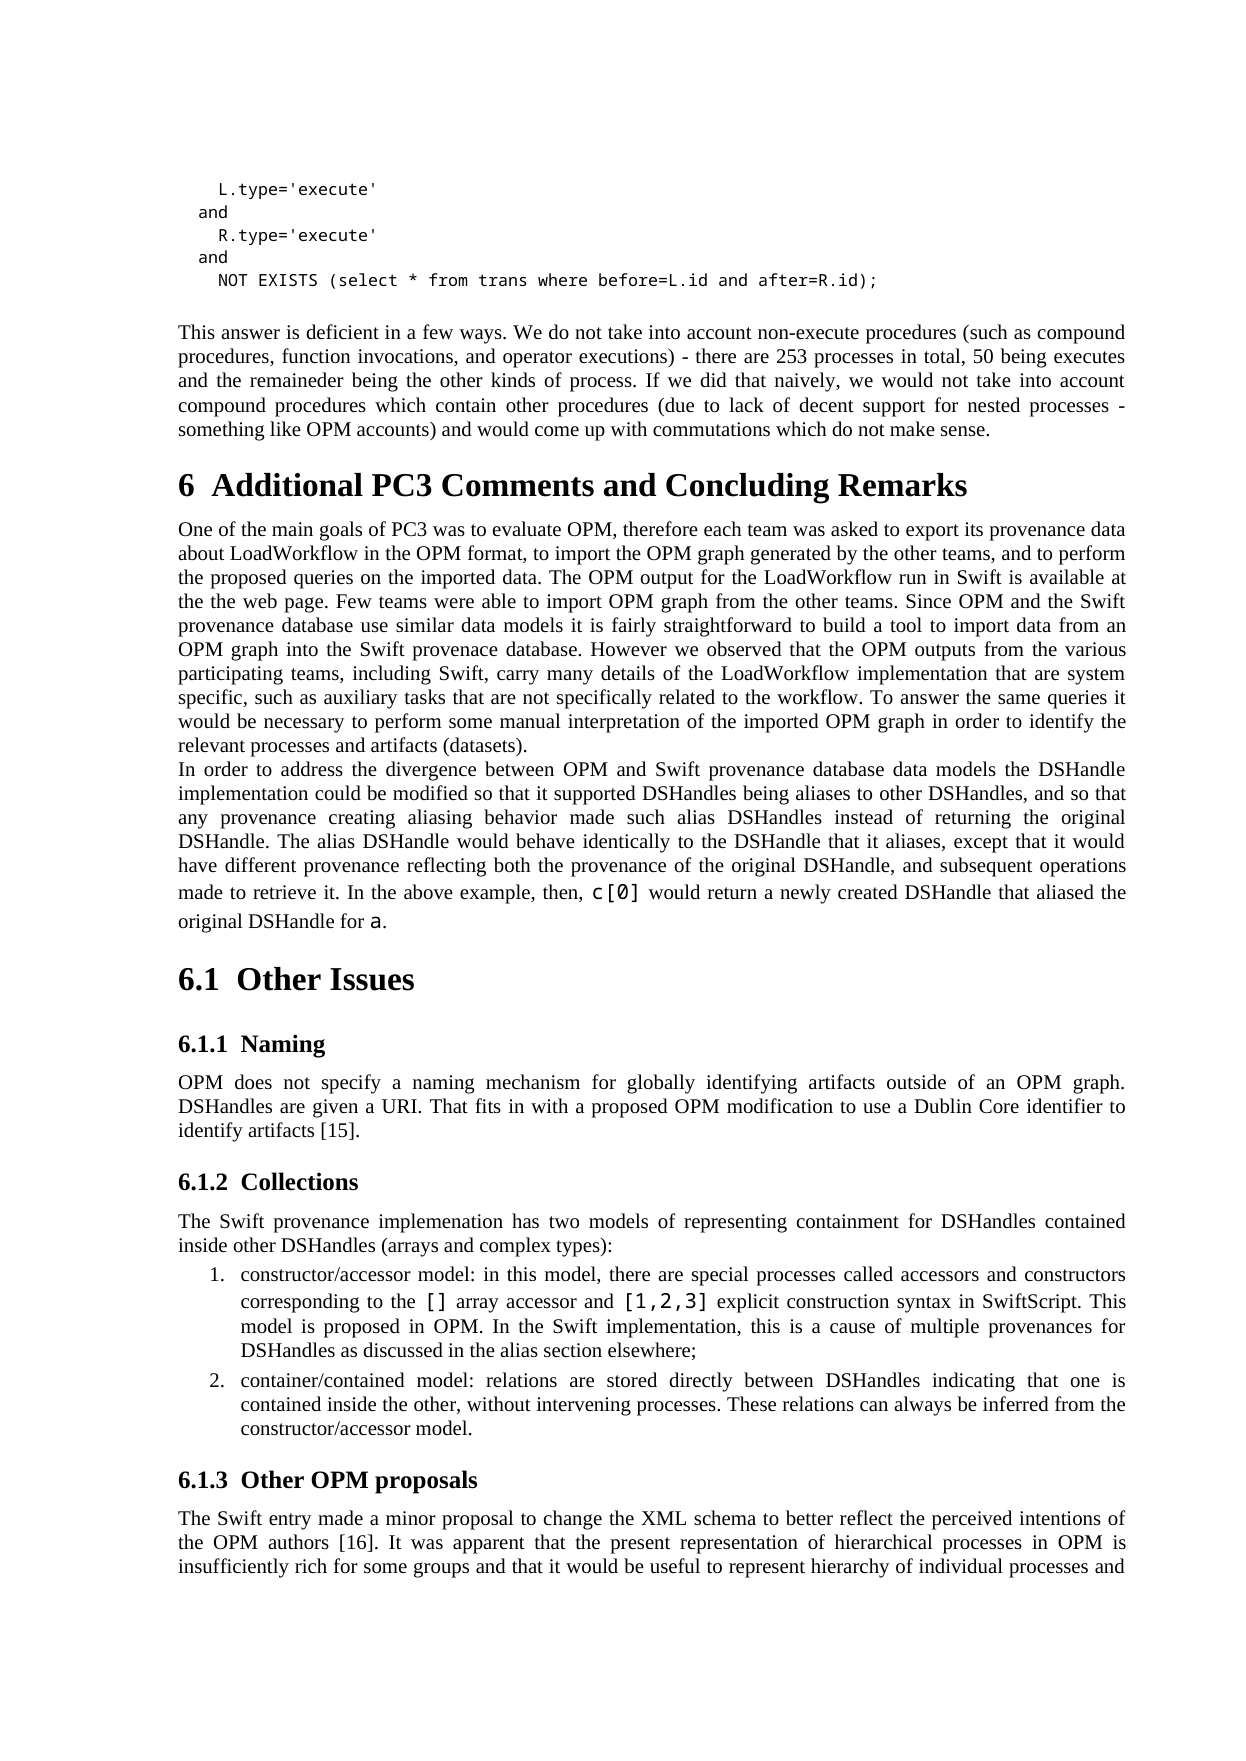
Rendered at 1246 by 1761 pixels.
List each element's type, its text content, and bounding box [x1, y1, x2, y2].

text L.type='execute' [178, 178, 1127, 201]
text 2. container/contained model: relations are stored directly between DSHandles indicating that one is contained inside the other, without intervening processes. These relations can always be inferred from the constructor/accessor model. [209, 1368, 1127, 1440]
subtitle 6 Additional PC3 Comments and Concluding Remarks [178, 466, 1127, 504]
text and [178, 246, 1127, 269]
text 1. constructor/accessor model: in this model, there are special processes called accessors and constructors corresponding to the [] array accessor and [1,2,3] explicit construction syntax in SwiftScript. This model is proposed in OPM. In the Swift implementation, this is a cause of multiple provenances for DSHandles as discussed in the alias section elsewhere; [209, 1262, 1127, 1362]
text R.type='execute' [178, 223, 1127, 246]
subtitle 6.1.1 Naming [178, 1029, 1127, 1058]
text One of the main goals of PC3 was to evaluate OPM, therefore each team was asked to export its provenance data about LoadWorkflow in the OPM format, to import the OPM graph generated by the other teams, and to perform the proposed queries on the imported data. The OPM output for the LoadWorkflow run in Swift is available at the the web page. Few teams were able to import OPM graph from the other teams. Since OPM and the Swift provenance database use similar data models it is fairly straightforward to build a tool to import data from an OPM graph into the Swift provenace database. However we observed that the OPM outputs from the various participating teams, including Swift, carry many details of the LoadWorkflow implementation that are system specific, such as auxiliary tasks that are not specifically related to the workflow. To answer the same queries it would be necessary to perform some manual interpretation of the imported OPM graph in order to identify the relevant processes and artifacts (datasets). [178, 516, 1127, 757]
text OPM does not specify a naming mechanism for globally identifying artifacts outside of an OPM graph. DSHandles are given a URI. That fits in with a proposed OPM modification to use a Dublin Core identifier to identify artifacts [15]. [178, 1070, 1127, 1142]
subtitle 6.1 Other Issues [178, 959, 1127, 998]
text The Swift provenance implemenation has two models of representing containment for DSHandles contained inside other DSHandles (arrays and complex types): [178, 1208, 1127, 1257]
text NOT EXISTS (select * from trans where before=L.id and after=R.id); [178, 269, 1127, 291]
subtitle 6.1.2 Collections [178, 1167, 1127, 1196]
text and [178, 201, 1127, 223]
text In order to address the divergence between OPM and Swift provenance database data models the DSHandle implementation could be modified so that it supported DSHandles being aliases to other DSHandles, and so that any provenance creating aliasing behavior made such alias DSHandles instead of returning the original DSHandle. The alias DSHandle would behave identically to the DSHandle that it aliases, except that it would have different provenance reflecting both the provenance of the original DSHandle, and subsequent operations made to retrieve it. In the above example, then, c[0] would return a newly created DSHandle that aliased the original DSHandle for a. [178, 757, 1127, 934]
text This answer is deficient in a few ways. We do not take into account non-execute procedures (such as compound procedures, function invocations, and operator executions) - there are 253 processes in total, 50 being executes and the remaineder being the other kinds of process. If we did that naively, we would not take into account compound procedures which contain other procedures (due to lack of decent support for nested processes - something like OPM accounts) and would come up with commutations which do not make sense. [178, 320, 1127, 441]
subtitle 6.1.3 Other OPM proposals [178, 1465, 1127, 1494]
text The Swift entry made a minor proposal to change the XML schema to better reflect the perceived intentions of the OPM authors [16]. It was apparent that the present representation of hierarchical processes in OPM is insufficiently rich for some groups and that it would be useful to represent hierarchy of individual processes and [178, 1506, 1127, 1578]
